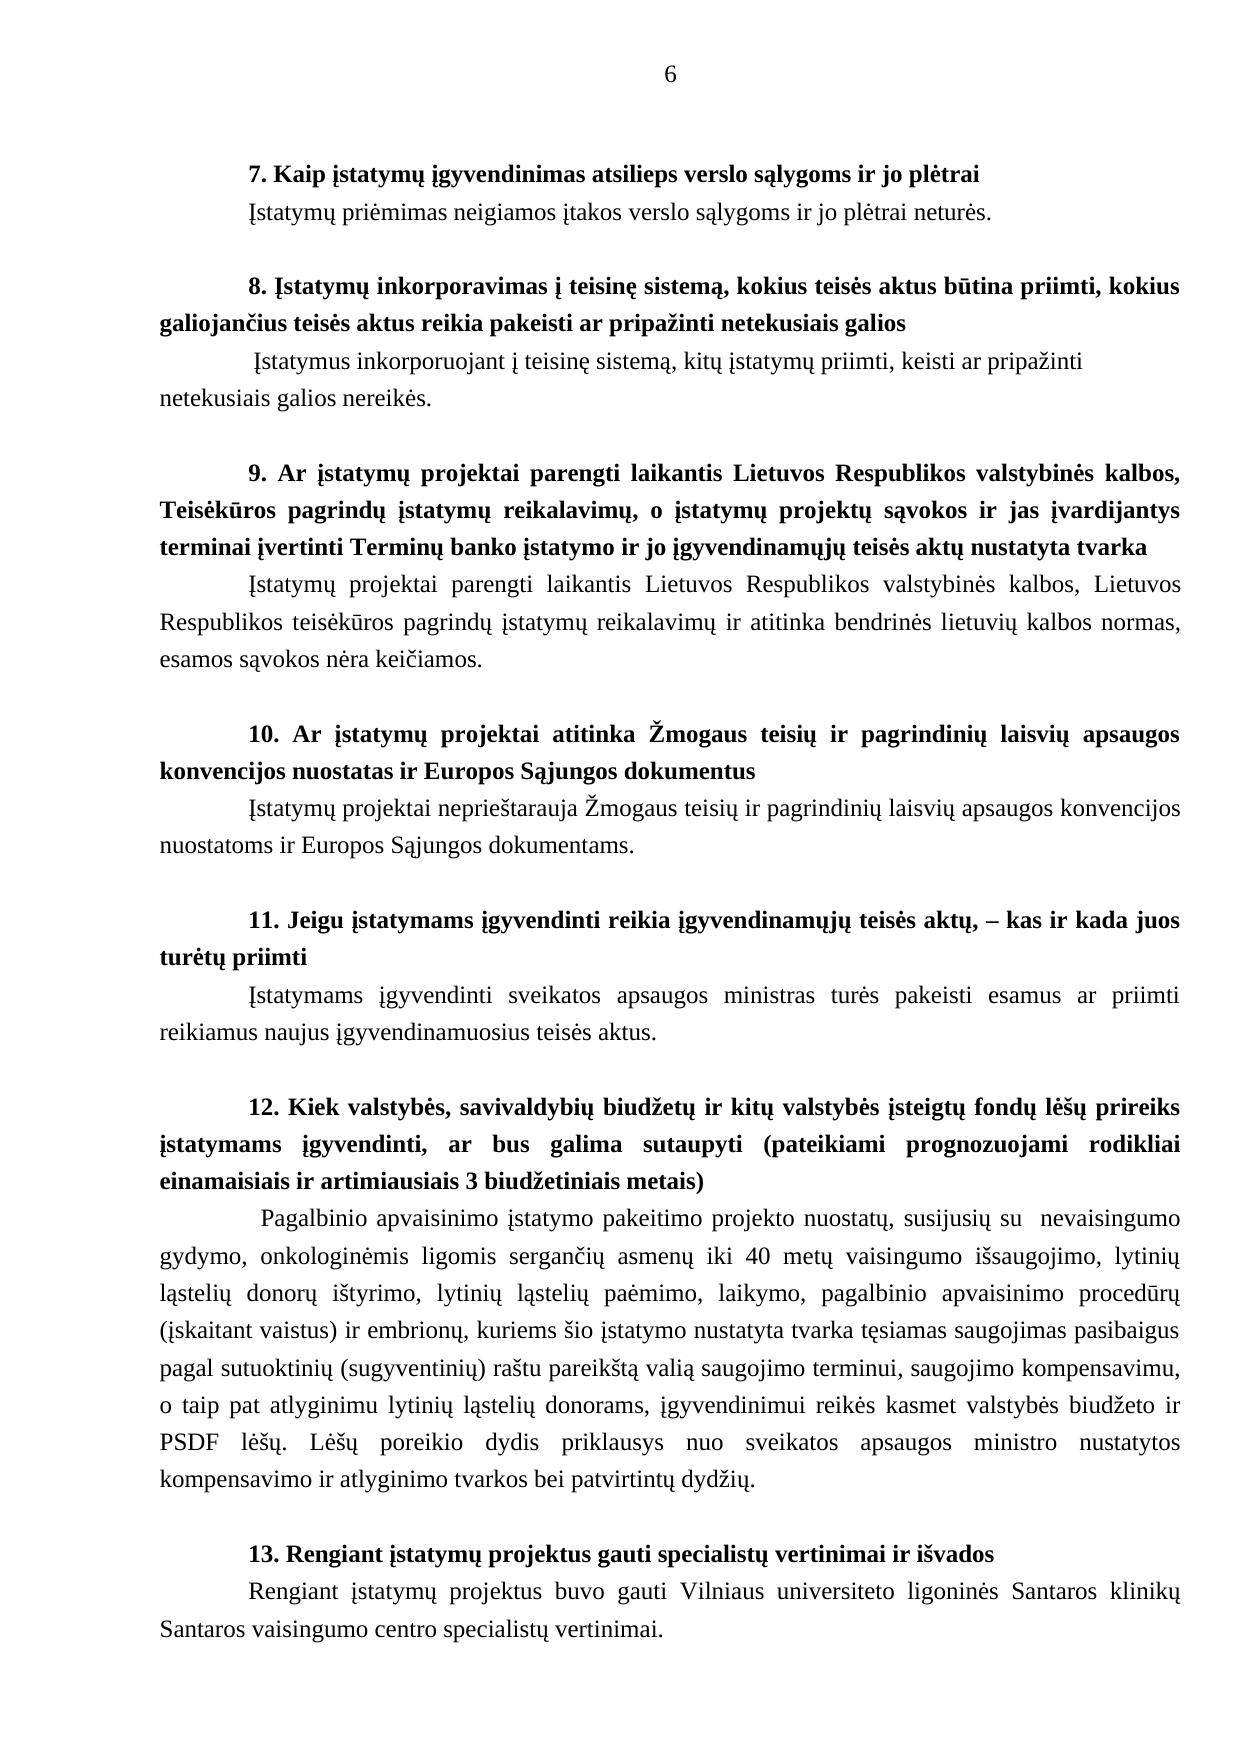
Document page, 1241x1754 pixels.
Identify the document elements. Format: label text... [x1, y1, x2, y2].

text Įstatymų projektai neprieštarauja Žmogaus teisių ir pagrindinių laisvių apsaugos konvencijos nuostatoms ir Europos Sąjungos dokumentams. [159, 793, 1181, 859]
text Rengiant įstatymų projektus buvo gauti Vilniaus universiteto ligoninės Santaros klinikų Santaros vaisingumo centro specialistų vertinimai. [159, 1576, 1181, 1642]
text Pagalbinio apvaisinimo įstatymo pakeitimo projekto nuostatų, susijusių su nevaisingumo gydymo, onkologinėmis ligomis sergančių asmenų iki 40 metų vaisingumo išsaugojimo, lytinių ląstelių donorų ištyrimo, lytinių ląstelių paėmimo, laikymo, pagalbinio apvaisinimo procedūrų (įskaitant vaistus) ir embrionų, kuriems šio įstatymo nustatyta tvarka tęsiamas saugojimas pasibaigus pagal sutuoktinių (sugyventinių) raštu pareikštą valią saugojimo terminui, saugojimo kompensavimu, o taip pat atlyginimu lytinių ląstelių donorams, įgyvendinimui reikės kasmet valstybės biudžeto ir PSDF lėšų. Lėšų poreikio dydis priklausys nuo sveikatos apsaugos ministro nustatytos kompensavimo ir atlyginimo tvarkos bei patvirtintų dydžių. [159, 1203, 1181, 1493]
text 12. Kiek valstybės, savivaldybių biudžetų ir kitų valstybės įsteigtų fondų lėšų prireiks įstatymams įgyvendinti, ar bus galima sutaupyti (pateikiami prognozuojami rodikliai einamaisiais ir artimiausiais 3 biudžetiniais metais) [159, 1092, 1181, 1195]
text Įstatymų projektai parengti laikantis Lietuvos Respublikos valstybinės kalbos, Lietuvos Respublikos teisėkūros pagrindų įstatymų reikalavimų ir atitinka bendrinės lietuvių kalbos normas, esamos sąvokos nėra keičiamos. [159, 569, 1181, 673]
text Įstatymų priėmimas neigiamos įtakos verslo sąlygoms ir jo plėtrai neturės. [159, 197, 1181, 225]
text 8. Įstatymų inkorporavimas į teisinę sistemą, kokius teisės aktus būtina priimti, kokius galiojančius teisės aktus reikia pakeisti ar pripažinti netekusiais galios [159, 271, 1181, 337]
text 13. Rengiant įstatymų projektus gauti specialistų vertinimai ir išvados [159, 1539, 1181, 1568]
text Įstatymus inkorporuojant į teisinę sistemą, kitų įstatymų priimti, keisti ar pripažinti netekusiais galios nereikės. [159, 346, 1181, 412]
text Įstatymams įgyvendinti sveikatos apsaugos ministras turės pakeisti esamus ar priimti reikiamus naujus įgyvendinamuosius teisės aktus. [159, 980, 1181, 1046]
text 11. Jeigu įstatymams įgyvendinti reikia įgyvendinamųjų teisės aktų, – kas ir kada juos turėtų priimti [159, 905, 1181, 971]
text 9. Ar įstatymų projektai parengti laikantis Lietuvos Respublikos valstybinės kalbos, Teisėkūros pagrindų įstatymų reikalavimų, o įstatymų projektų sąvokos ir jas įvardijantys terminai įvertinti Terminų banko įstatymo ir jo įgyvendinamųjų teisės aktų nustatyta tvarka [159, 458, 1181, 561]
text 10. Ar įstatymų projektai atitinka Žmogaus teisių ir pagrindinių laisvių apsaugos konvencijos nuostatas ir Europos Sąjungos dokumentus [159, 719, 1181, 785]
text 7. Kaip įstatymų įgyvendinimas atsilieps verslo sąlygoms ir jo plėtrai [159, 159, 1181, 188]
